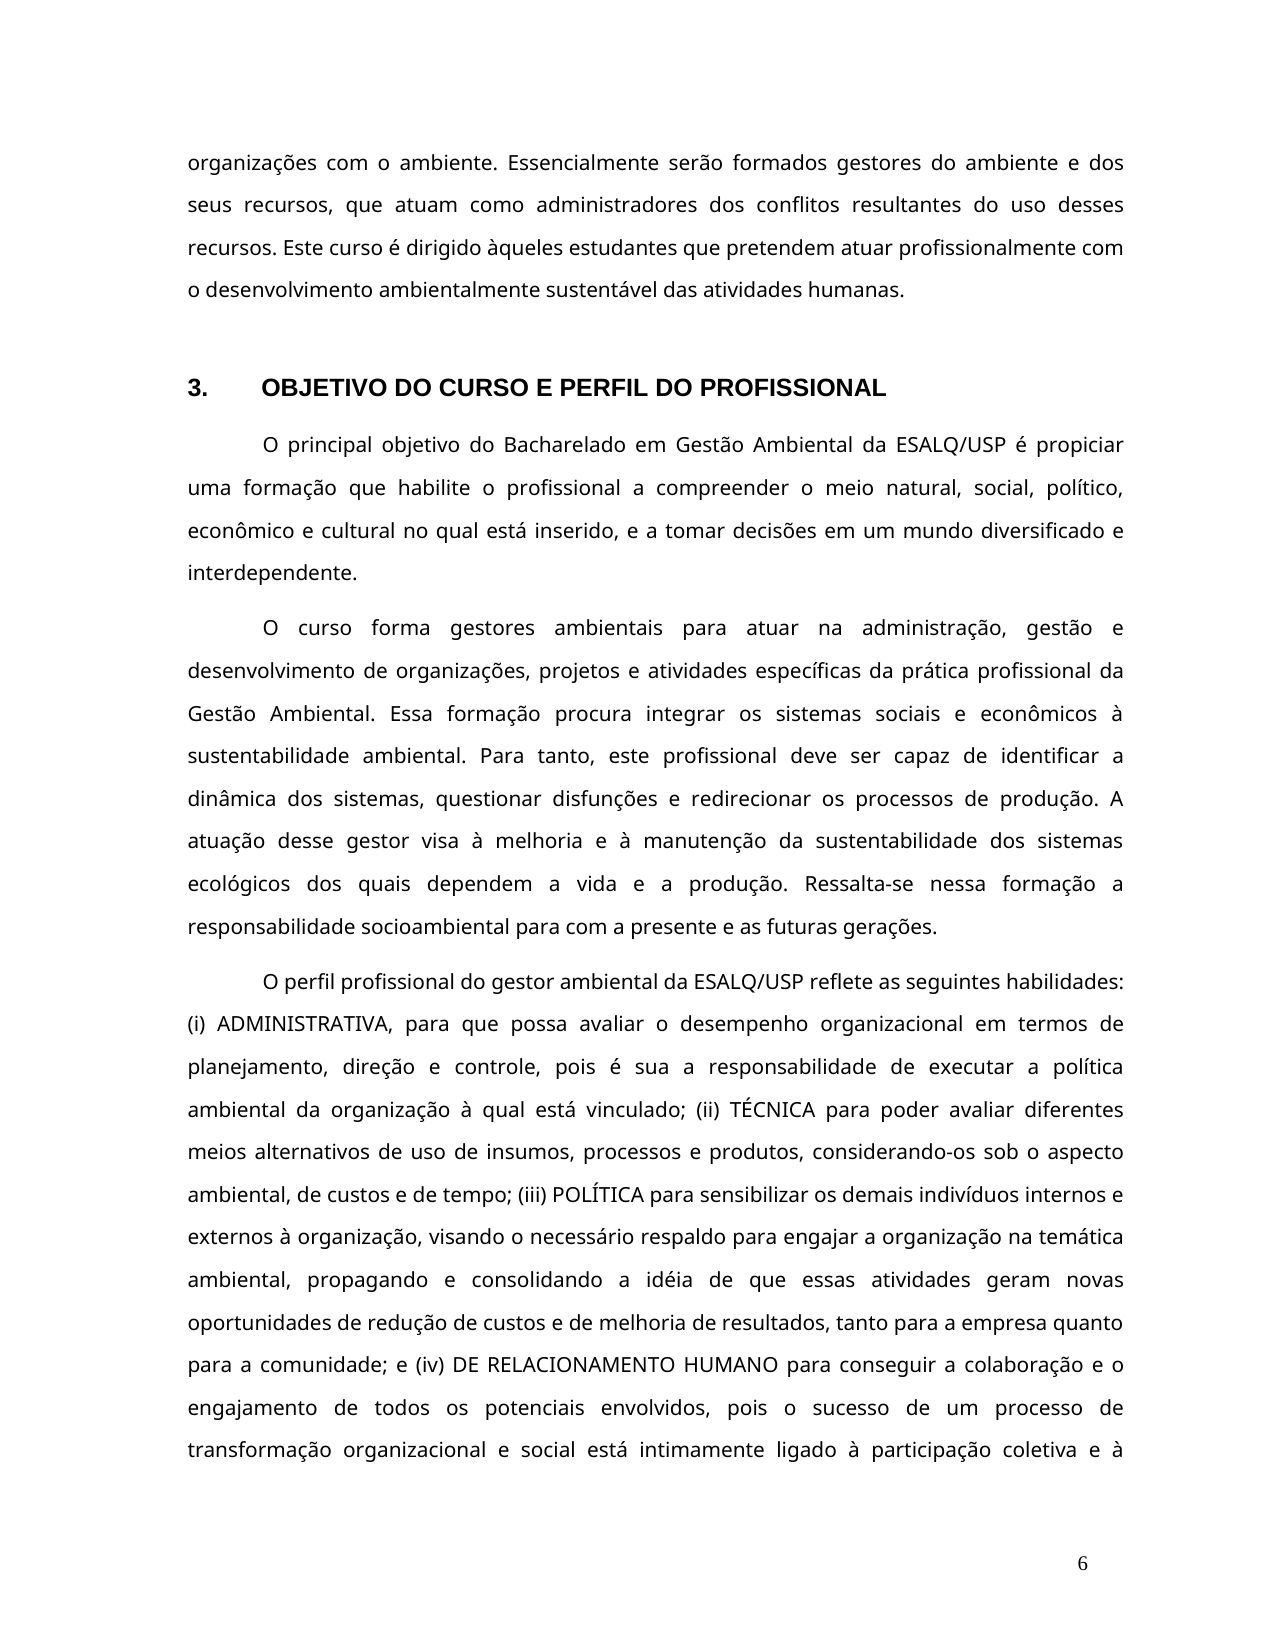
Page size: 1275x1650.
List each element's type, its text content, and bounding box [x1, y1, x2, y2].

text O principal objetivo do Bacharelado em Gestão Ambiental da ESALQ/USP é propiciar uma formação que habilite o profissional a compreender o meio natural, social, político, econômico e cultural no qual está inserido, e a tomar decisões em um mundo diversificado e interdependente. [187, 431, 1125, 587]
text organizações com o ambiente. Essencialmente serão formados gestores do ambiente e dos seus recursos, que atuam como administradores dos conflitos resultantes do uso desses recursos. Este curso é dirigido àqueles estudantes que pretendem atuar profissionalmente com o desenvolvimento ambientalmente sustentável das atividades humanas. [187, 148, 1125, 304]
text O curso forma gestores ambientais para atuar na administração, gestão e desenvolvimento de organizações, projetos e atividades específicas da prática profissional da Gestão Ambiental. Essa formação procura integrar os sistemas sociais e econômicos à sustentabilidade ambiental. Para tanto, este profissional deve ser capaz de identificar a dinâmica dos sistemas, questionar disfunções e redirecionar os processos de produção. A atuação desse gestor visa à melhoria e à manutenção da sustentabilidade dos sistemas ecológicos dos quais dependem a vida e a produção. Ressalta-se nessa formação a responsabilidade socioambiental para com a presente e as futuras gerações. [187, 613, 1125, 940]
subtitle 3. OBJETIVO DO CURSO E PERFIL DO PROFISSIONAL [187, 373, 1125, 402]
text O perfil profissional do gestor ambiental da ESALQ/USP reflete as seguintes habilidades: (i) ADMINISTRATIVA, para que possa avaliar o desempenho organizacional em termos de planejamento, direção e controle, pois é sua a responsabilidade de executar a política ambiental da organização à qual está vinculado; (ii) TÉCNICA para poder avaliar diferentes meios alternativos de uso de insumos, processos e produtos, considerando-os sob o aspecto ambiental, de custos e de tempo; (iii) POLÍTICA para sensibilizar os demais indivíduos internos e externos à organização, visando o necessário respaldo para engajar a organização na temática ambiental, propagando e consolidando a idéia de que essas atividades geram novas oportunidades de redução de custos e de melhoria de resultados, tanto para a empresa quanto para a comunidade; e (iv) DE RELACIONAMENTO HUMANO para conseguir a colaboração e o engajamento de todos os potenciais envolvidos, pois o sucesso de um processo de transformação organizacional e social está intimamente ligado à participação coletiva e à [187, 967, 1125, 1464]
